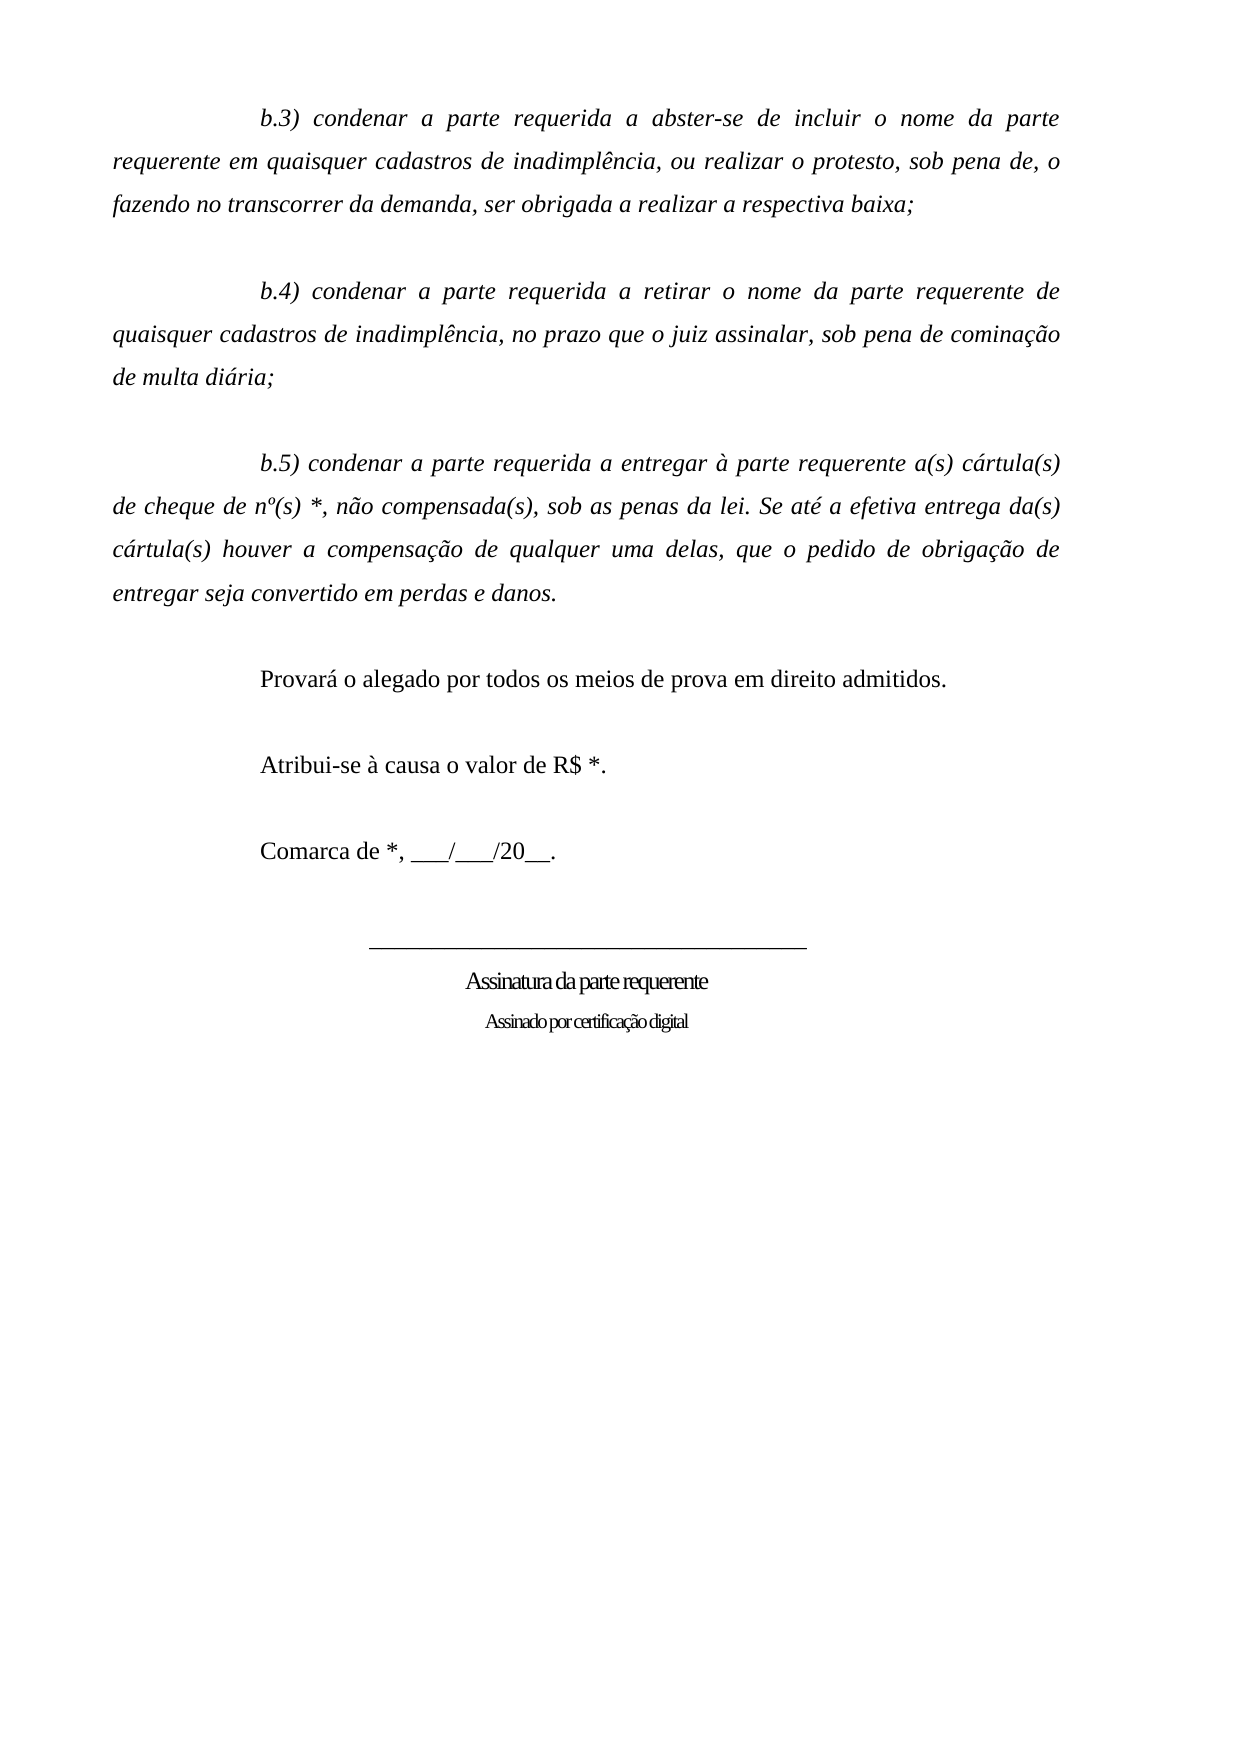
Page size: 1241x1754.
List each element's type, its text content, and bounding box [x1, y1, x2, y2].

text Comarca de *, ___/___/20__. [112, 836, 1063, 865]
text b.5) condenar a parte requerida a entregar à parte requerente a(s) cártula(s) de cheque de nº(s) *, não compensada(s), sob as penas da lei. Se até a efetiva entrega da(s) cártula(s) houver a compensação de qualquer uma delas, que o pedido de obrigação de entregar seja convertido em perdas e danos. [112, 448, 1063, 606]
text Assinatura da parte requerente [112, 966, 1063, 994]
text Assinado por certificação digital [112, 1009, 1063, 1033]
text b.3) condenar a parte requerida a abster-se de incluir o nome da parte requerente em quaisquer cadastros de inadimplência, ou realizar o protesto, sob pena de, o fazendo no transcorrer da demanda, ser obrigada a realizar a respectiva baixa; [112, 103, 1063, 218]
text Provará o alegado por todos os meios de prova em direito admitidos. [112, 664, 1063, 693]
text Atribui-se à causa o valor de R$ *. [112, 750, 1063, 779]
text ___________________________________ [112, 923, 1063, 951]
text b.4) condenar a parte requerida a retirar o nome da parte requerente de quaisquer cadastros de inadimplência, no prazo que o juiz assinalar, sob pena de cominação de multa diária; [112, 276, 1063, 391]
